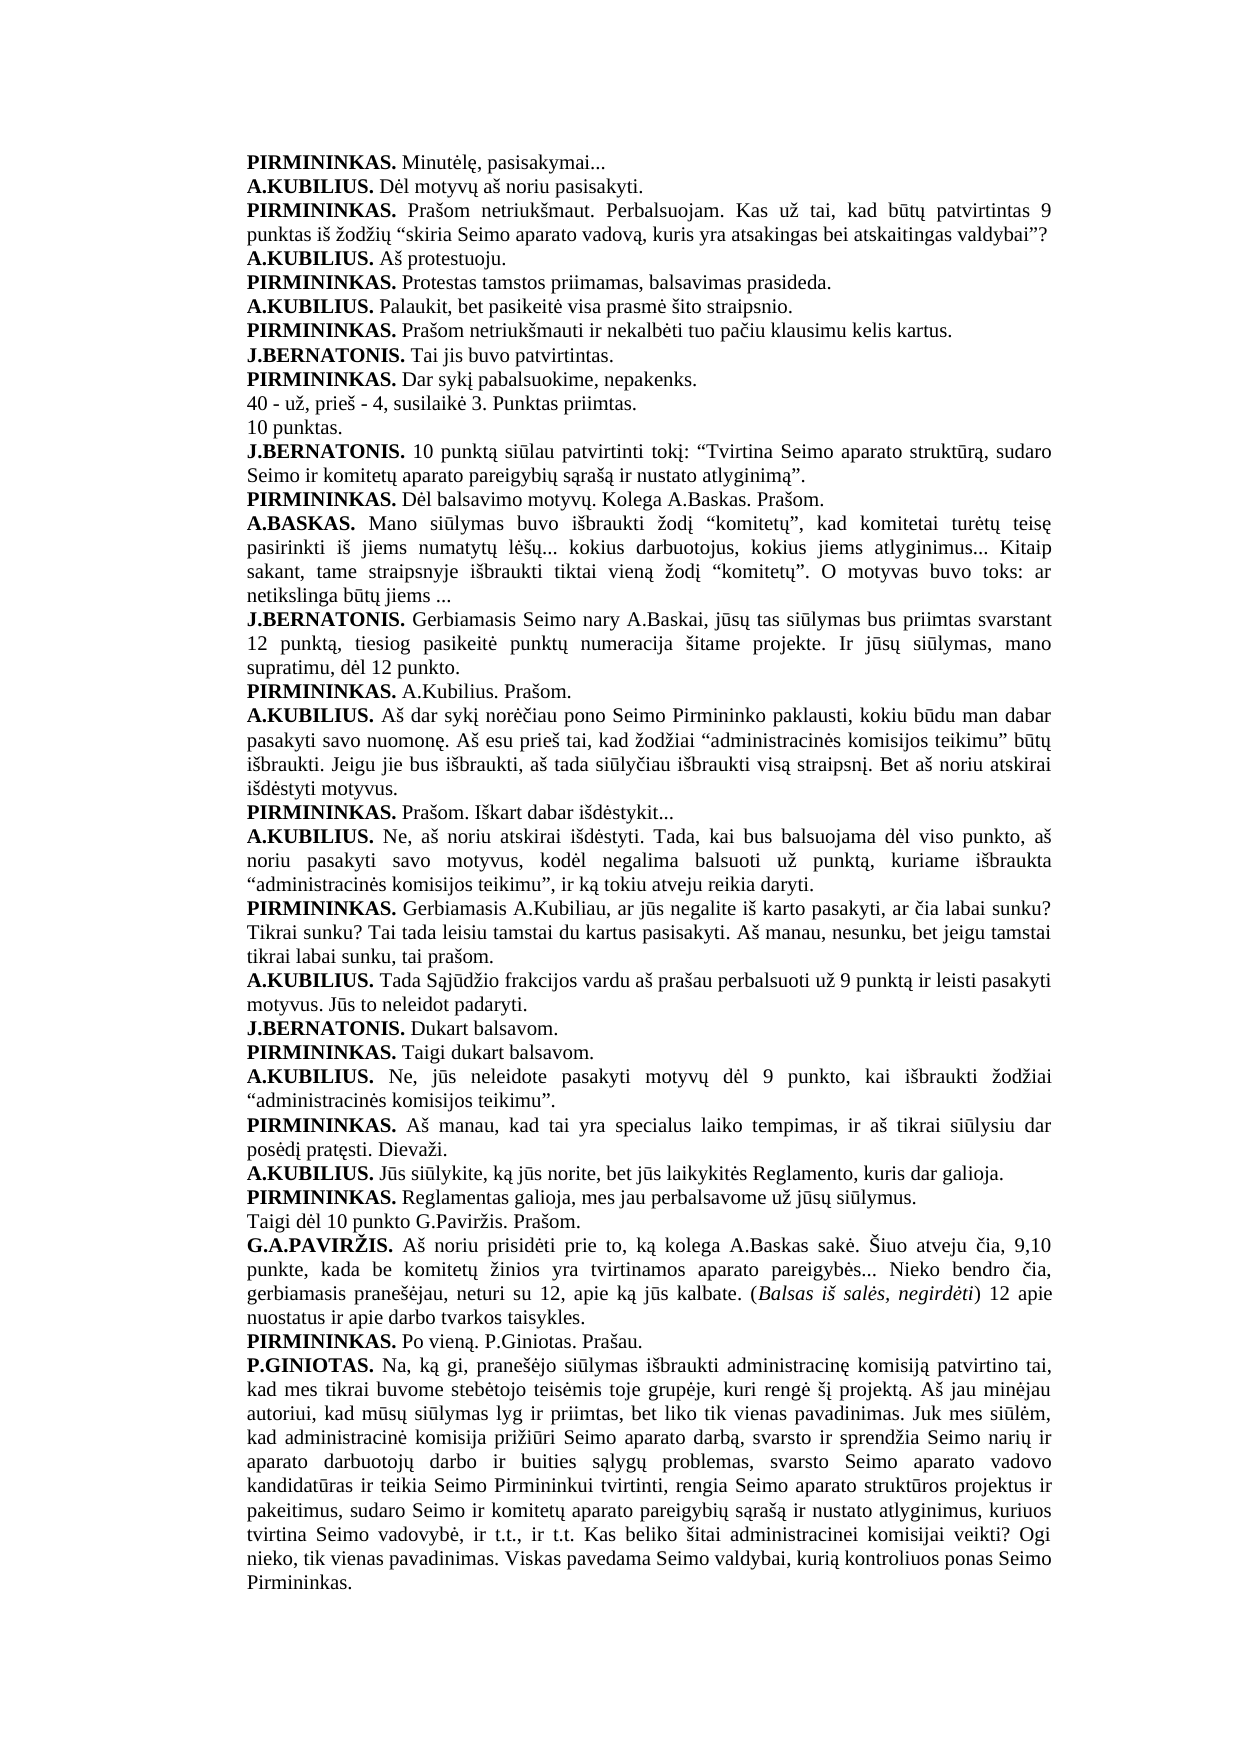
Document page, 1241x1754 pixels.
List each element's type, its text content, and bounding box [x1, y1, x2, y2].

text Taigi dėl 10 punkto G.Paviržis. Prašom. [247, 1209, 1053, 1233]
text G.A.PAVIRŽIS. Aš noriu prisidėti prie to, ką kolega A.Baskas sakė. Šiuo atveju čia, 9,10 punkte, kada be komitetų žinios yra tvirtinamos aparato pareigybės... Nieko bendro čia, gerbiamasis pranešėjau, neturi su 12, apie ką jūs kalbate. (Balsas iš salės, negirdėti) 12 apie nuostatus ir apie darbo tvarkos taisykles. [247, 1233, 1053, 1329]
text A.KUBILIUS. Tada Sąjūdžio frakcijos vardu aš prašau perbalsuoti už 9 punktą ir leisti pasakyti motyvus. Jūs to neleidot padaryti. [247, 968, 1053, 1016]
text P.GINIOTAS. Na, ką gi, pranešėjo siūlymas išbraukti administracinę komisiją patvirtino tai, kad mes tikrai buvome stebėtojo teisėmis toje grupėje, kuri rengė šį projektą. Aš jau minėjau autoriui, kad mūsų siūlymas lyg ir priimtas, bet liko tik vienas pavadinimas. Juk mes siūlėm, kad administracinė komisija prižiūri Seimo aparato darbą, svarsto ir sprendžia Seimo narių ir aparato darbuotojų darbo ir buities sąlygų problemas, svarsto Seimo aparato vadovo kandidatūras ir teikia Seimo Pirmininkui tvirtinti, rengia Seimo aparato struktūros projektus ir pakeitimus, sudaro Seimo ir komitetų aparato pareigybių sąrašą ir nustato atlyginimus, kuriuos tvirtina Seimo vadovybė, ir t.t., ir t.t. Kas beliko šitai administracinei komisijai veikti? Ogi nieko, tik vienas pavadinimas. Viskas pavedama Seimo valdybai, kurią kontroliuos ponas Seimo Pirmininkas. [247, 1353, 1053, 1594]
text A.KUBILIUS. Ne, jūs neleidote pasakyti motyvų dėl 9 punkto, kai išbraukti žodžiai “administracinės komisijos teikimu”. [247, 1064, 1053, 1112]
text PIRMININKAS. Gerbiamasis A.Kubiliau, ar jūs negalite iš karto pasakyti, ar čia labai sunku? Tikrai sunku? Tai tada leisiu tamstai du kartus pasisakyti. Aš manau, nesunku, bet jeigu tamstai tikrai labai sunku, tai prašom. [247, 896, 1053, 968]
text 40 - už, prieš - 4, susilaikė 3. Punktas priimtas. [247, 391, 1053, 415]
text A.BASKAS. Mano siūlymas buvo išbraukti žodį “komitetų”, kad komitetai turėtų teisę pasirinkti iš jiems numatytų lėšų... kokius darbuotojus, kokius jiems atlyginimus... Kitaip sakant, tame straipsnyje išbraukti tiktai vieną žodį “komitetų”. O motyvas buvo toks: ar netikslinga būtų jiems ... [247, 511, 1053, 607]
text PIRMININKAS. Prašom. Iškart dabar išdėstykit... [247, 800, 1053, 824]
text PIRMININKAS. Taigi dukart balsavom. [247, 1040, 1053, 1064]
text J.BERNATONIS. Dukart balsavom. [247, 1016, 1053, 1040]
text PIRMININKAS. Prašom netriukšmauti ir nekalbėti tuo pačiu klausimu kelis kartus. [247, 318, 1053, 342]
text A.KUBILIUS. Jūs siūlykite, ką jūs norite, bet jūs laikykitės Reglamento, kuris dar galioja. [247, 1161, 1053, 1185]
text A.KUBILIUS. Ne, aš noriu atskirai išdėstyti. Tada, kai bus balsuojama dėl viso punkto, aš noriu pasakyti savo motyvus, kodėl negalima balsuoti už punktą, kuriame išbraukta “administracinės komisijos teikimu”, ir ką tokiu atveju reikia daryti. [247, 824, 1053, 896]
text J.BERNATONIS. Tai jis buvo patvirtintas. [247, 342, 1053, 367]
text A.KUBILIUS. Aš protestuoju. [247, 246, 1053, 270]
text PIRMININKAS. Aš manau, kad tai yra specialus laiko tempimas, ir aš tikrai siūlysiu dar posėdį pratęsti. Dievaži. [247, 1112, 1053, 1161]
text PIRMININKAS. Po vieną. P.Giniotas. Prašau. [247, 1329, 1053, 1353]
text PIRMININKAS. Dėl balsavimo motyvų. Kolega A.Baskas. Prašom. [247, 487, 1053, 511]
text J.BERNATONIS. Gerbiamasis Seimo nary A.Baskai, jūsų tas siūlymas bus priimtas svarstant 12 punktą, tiesiog pasikeitė punktų numeracija šitame projekte. Ir jūsų siūlymas, mano supratimu, dėl 12 punkto. [247, 607, 1053, 679]
text PIRMININKAS. Minutėlę, pasisakymai... [247, 150, 1053, 174]
text 10 punktas. [247, 415, 1053, 439]
text A.KUBILIUS. Aš dar sykį norėčiau pono Seimo Pirmininko paklausti, kokiu būdu man dabar pasakyti savo nuomonę. Aš esu prieš tai, kad žodžiai “administracinės komisijos teikimu” būtų išbraukti. Jeigu jie bus išbraukti, aš tada siūlyčiau išbraukti visą straipsnį. Bet aš noriu atskirai išdėstyti motyvus. [247, 703, 1053, 800]
text PIRMININKAS. Reglamentas galioja, mes jau perbalsavome už jūsų siūlymus. [247, 1185, 1053, 1209]
text PIRMININKAS. Prašom netriukšmaut. Perbalsuojam. Kas už tai, kad būtų patvirtintas 9 punktas iš žodžių “skiria Seimo aparato vadovą, kuris yra atsakingas bei atskaitingas valdybai”? [247, 198, 1053, 246]
text PIRMININKAS. Protestas tamstos priimamas, balsavimas prasideda. [247, 270, 1053, 294]
text PIRMININKAS. Dar sykį pabalsuokime, nepakenks. [247, 367, 1053, 391]
text A.KUBILIUS. Palaukit, bet pasikeitė visa prasmė šito straipsnio. [247, 294, 1053, 318]
text J.BERNATONIS. 10 punktą siūlau patvirtinti tokį: “Tvirtina Seimo aparato struktūrą, sudaro Seimo ir komitetų aparato pareigybių sąrašą ir nustato atlyginimą”. [247, 439, 1053, 487]
text PIRMININKAS. A.Kubilius. Prašom. [247, 679, 1053, 703]
text A.KUBILIUS. Dėl motyvų aš noriu pasisakyti. [247, 174, 1053, 198]
